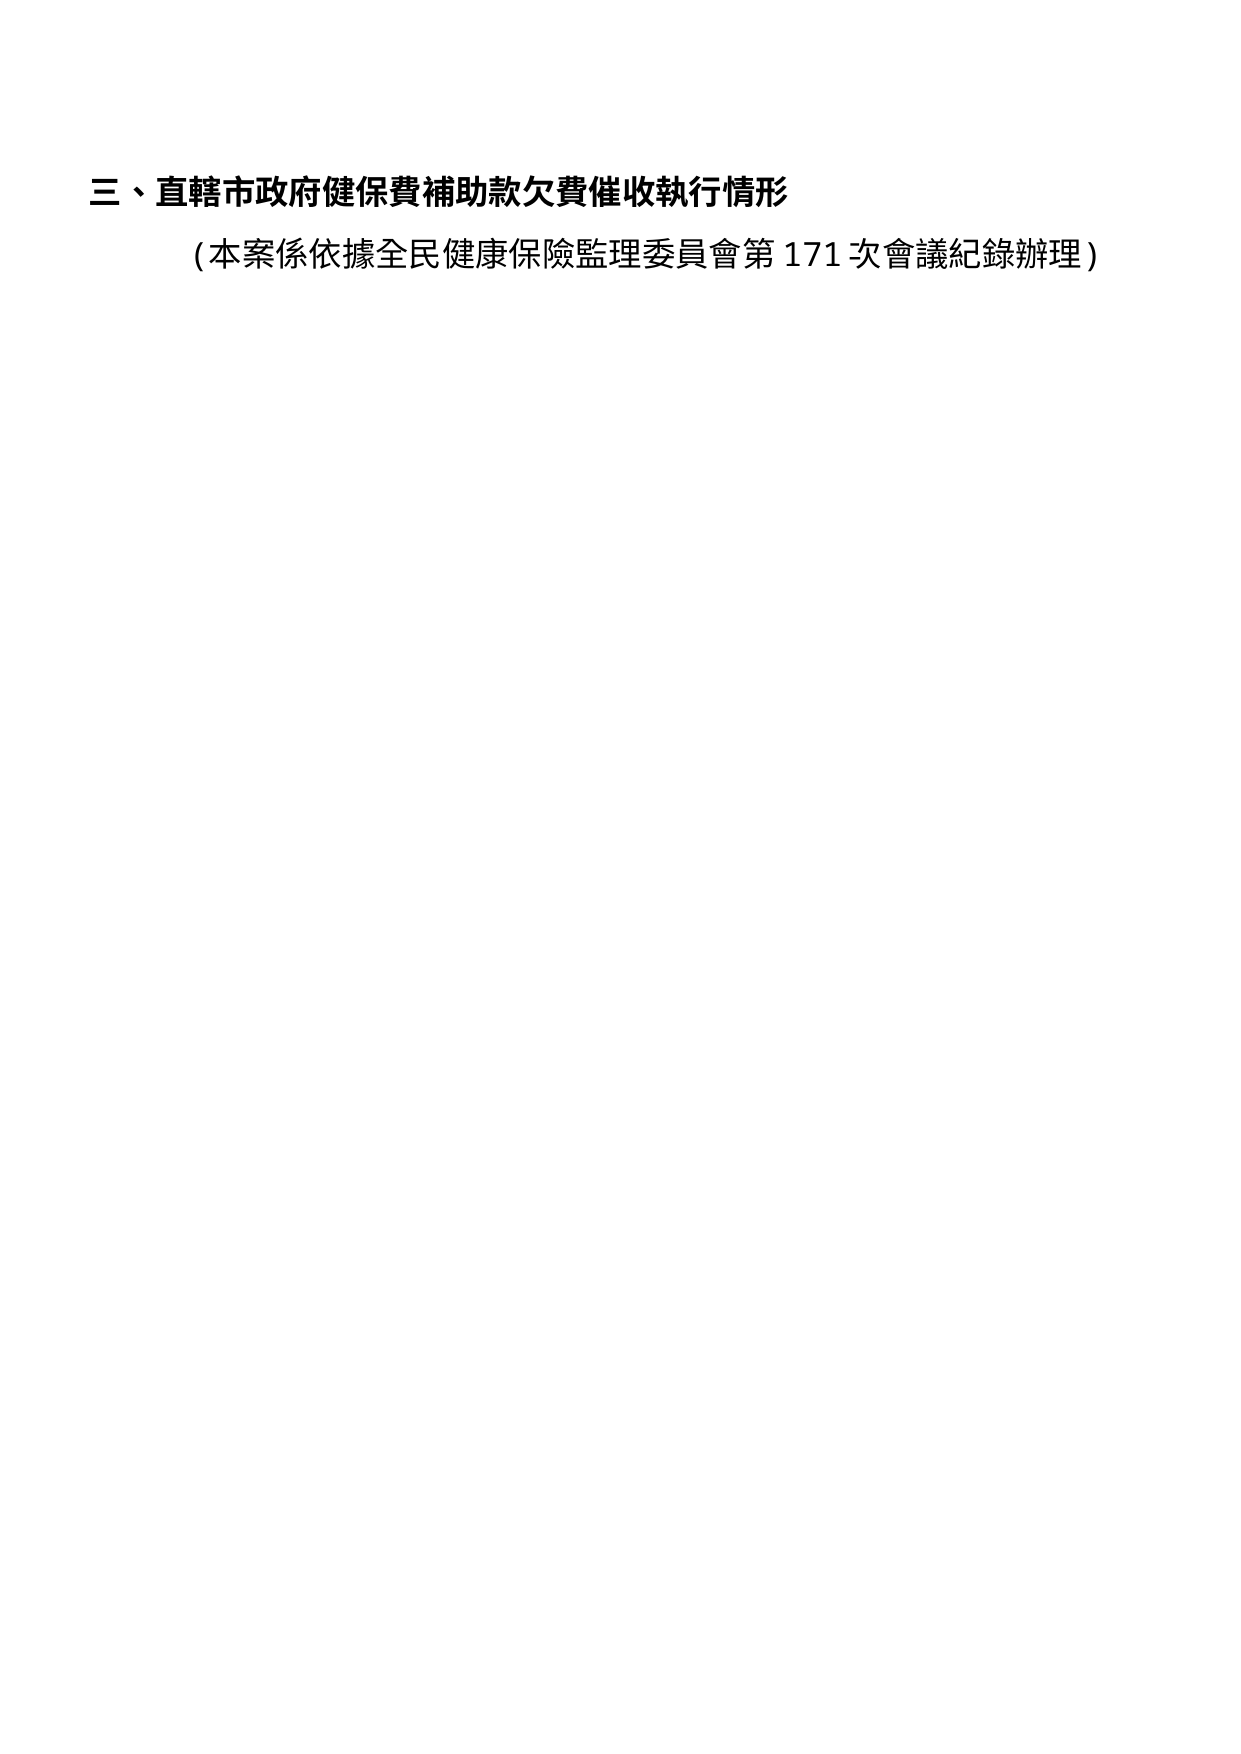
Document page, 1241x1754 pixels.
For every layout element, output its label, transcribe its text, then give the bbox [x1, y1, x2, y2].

text (本案係依據全民健康保險監理委員會第171次會議紀錄辦理) [89, 210, 1152, 273]
text 三、直轄市政府健保費補助款欠費催收執行情形 [89, 148, 1152, 210]
